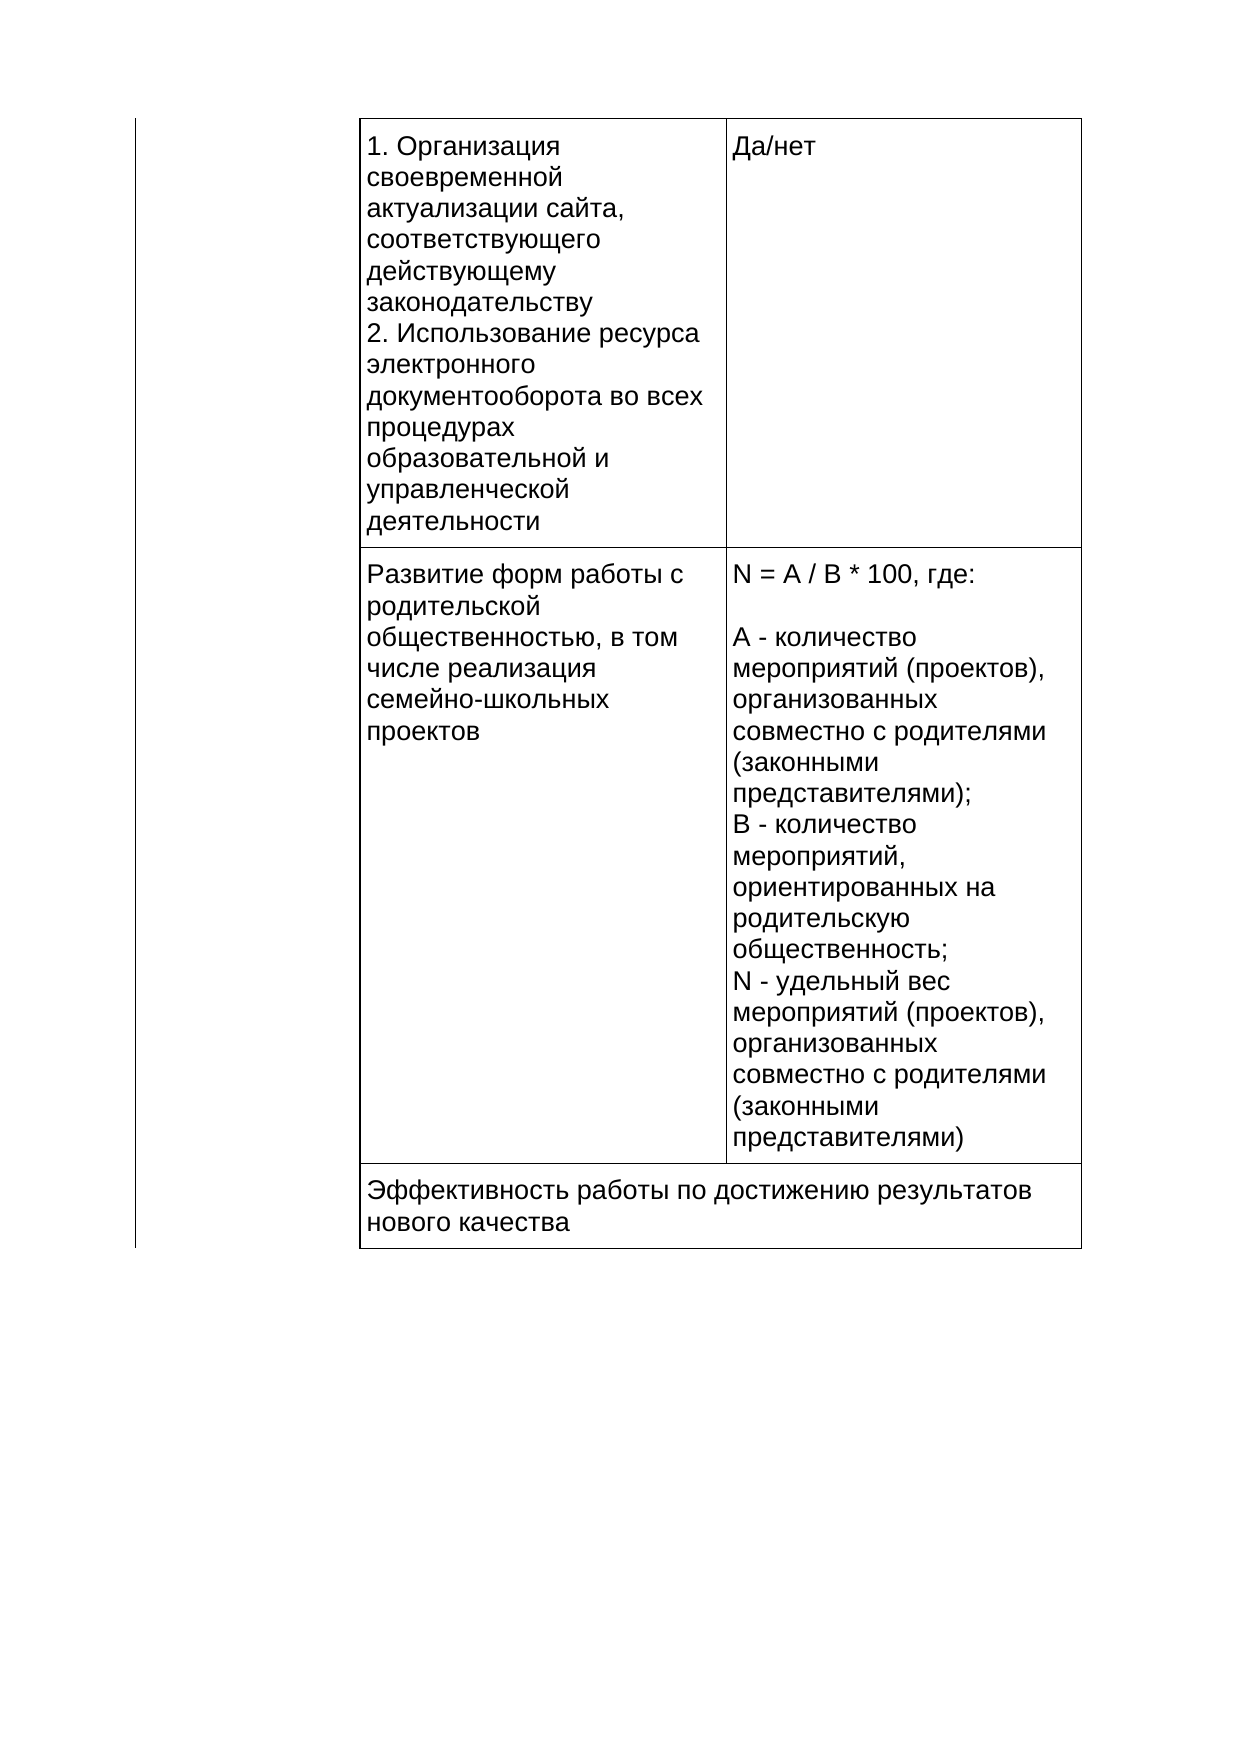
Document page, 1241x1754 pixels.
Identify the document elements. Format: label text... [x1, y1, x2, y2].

table_cell Развитие форм работы с родительской общественностью, в том числе реализация семейно-школьных проектов [361, 548, 726, 1163]
table_cell [136, 1163, 359, 1247]
table_cell Да/нет [727, 119, 1081, 547]
table_cell 1. Организация своевременной актуализации сайта, соответствующего действующему законодательству 2. Использование ресурса электронного документооборота во всех процедурах образовательной и управленческой деятельности [361, 119, 726, 547]
table_cell N = A / B * 100, где: A - количество мероприятий (проектов), организованных совместно с родителями (законными представителями); B - количество мероприятий, ориентированных на родительскую общественность; N - удельный вес мероприятий (проектов), организованных совместно с родителями (законными представителями) [727, 548, 1081, 1163]
table_cell [136, 118, 359, 1163]
table_cell Эффективность работы по достижению результатов нового качества [361, 1164, 1081, 1247]
